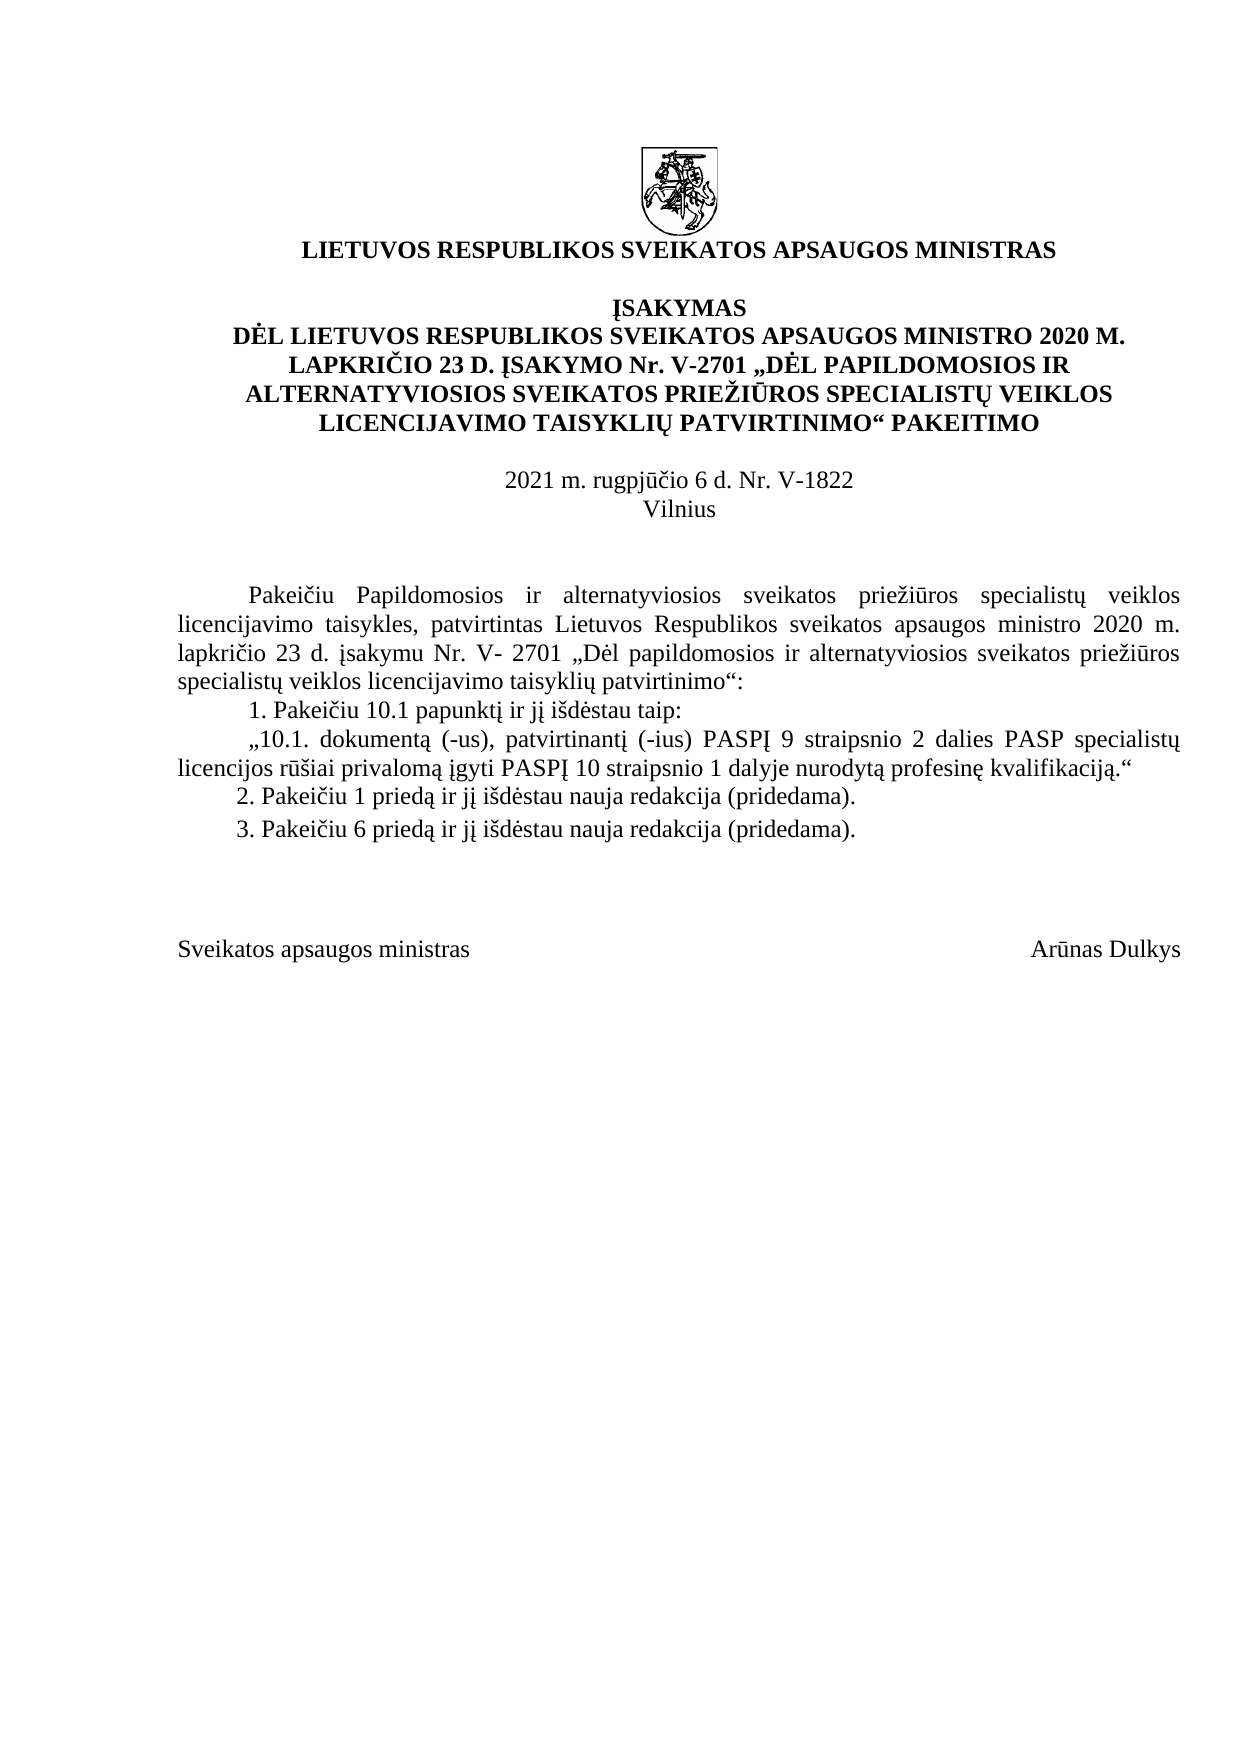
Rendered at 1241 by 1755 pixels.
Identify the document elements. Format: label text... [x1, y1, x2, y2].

text Sveikatos apsaugos ministras Arūnas Dulkys [177, 934, 1181, 962]
text 2021 m. rugpjūčio 6 d. Nr. V-1822 [177, 465, 1181, 494]
text LIETUVOS RESPUBLIKOS SVEIKATOS APSAUGOS MINISTRAS [177, 235, 1181, 264]
text 1. Pakeičiu 10.1 papunktį ir jį išdėstau taip: [177, 695, 1181, 724]
text Vilnius [177, 494, 1181, 523]
text ĮSAKYMAS [177, 293, 1181, 321]
text 2. Pakeičiu 1 priedą ir jį išdėstau nauja redakcija (pridedama). [177, 781, 1181, 810]
text „10.1. dokumentą (-us), patvirtinantį (-ius) PASPĮ 9 straipsnio 2 dalies PASP specialistų licencijos rūšiai privalomą įgyti PASPĮ 10 straipsnio 1 dalyje nurodytą profesinę kvalifikaciją.“ [177, 724, 1181, 781]
text Pakeičiu Papildomosios ir alternatyviosios sveikatos priežiūros specialistų veiklos licencijavimo taisykles, patvirtintas Lietuvos Respublikos sveikatos apsaugos ministro 2020 m. lapkričio 23 d. įsakymu Nr. V- 2701 „Dėl papildomosios ir alternatyviosios sveikatos priežiūros specialistų veiklos licencijavimo taisyklių patvirtinimo“: [177, 580, 1181, 695]
text DĖL LIETUVOS RESPUBLIKOS SVEIKATOS APSAUGOS MINISTRO 2020 M. LAPKRIČIO 23 D. ĮSAKYMO Nr. V-2701 „DĖL PAPILDOMOSIOS IR ALTERNATYVIOSIOS SVEIKATOS PRIEŽIŪROS SPECIALISTŲ VEIKLOS LICENCIJAVIMO TAISYKLIŲ PATVIRTINIMO“ PAKEITIMO [177, 321, 1181, 436]
text 3. Pakeičiu 6 priedą ir jį išdėstau nauja redakcija (pridedama). [177, 814, 1181, 843]
